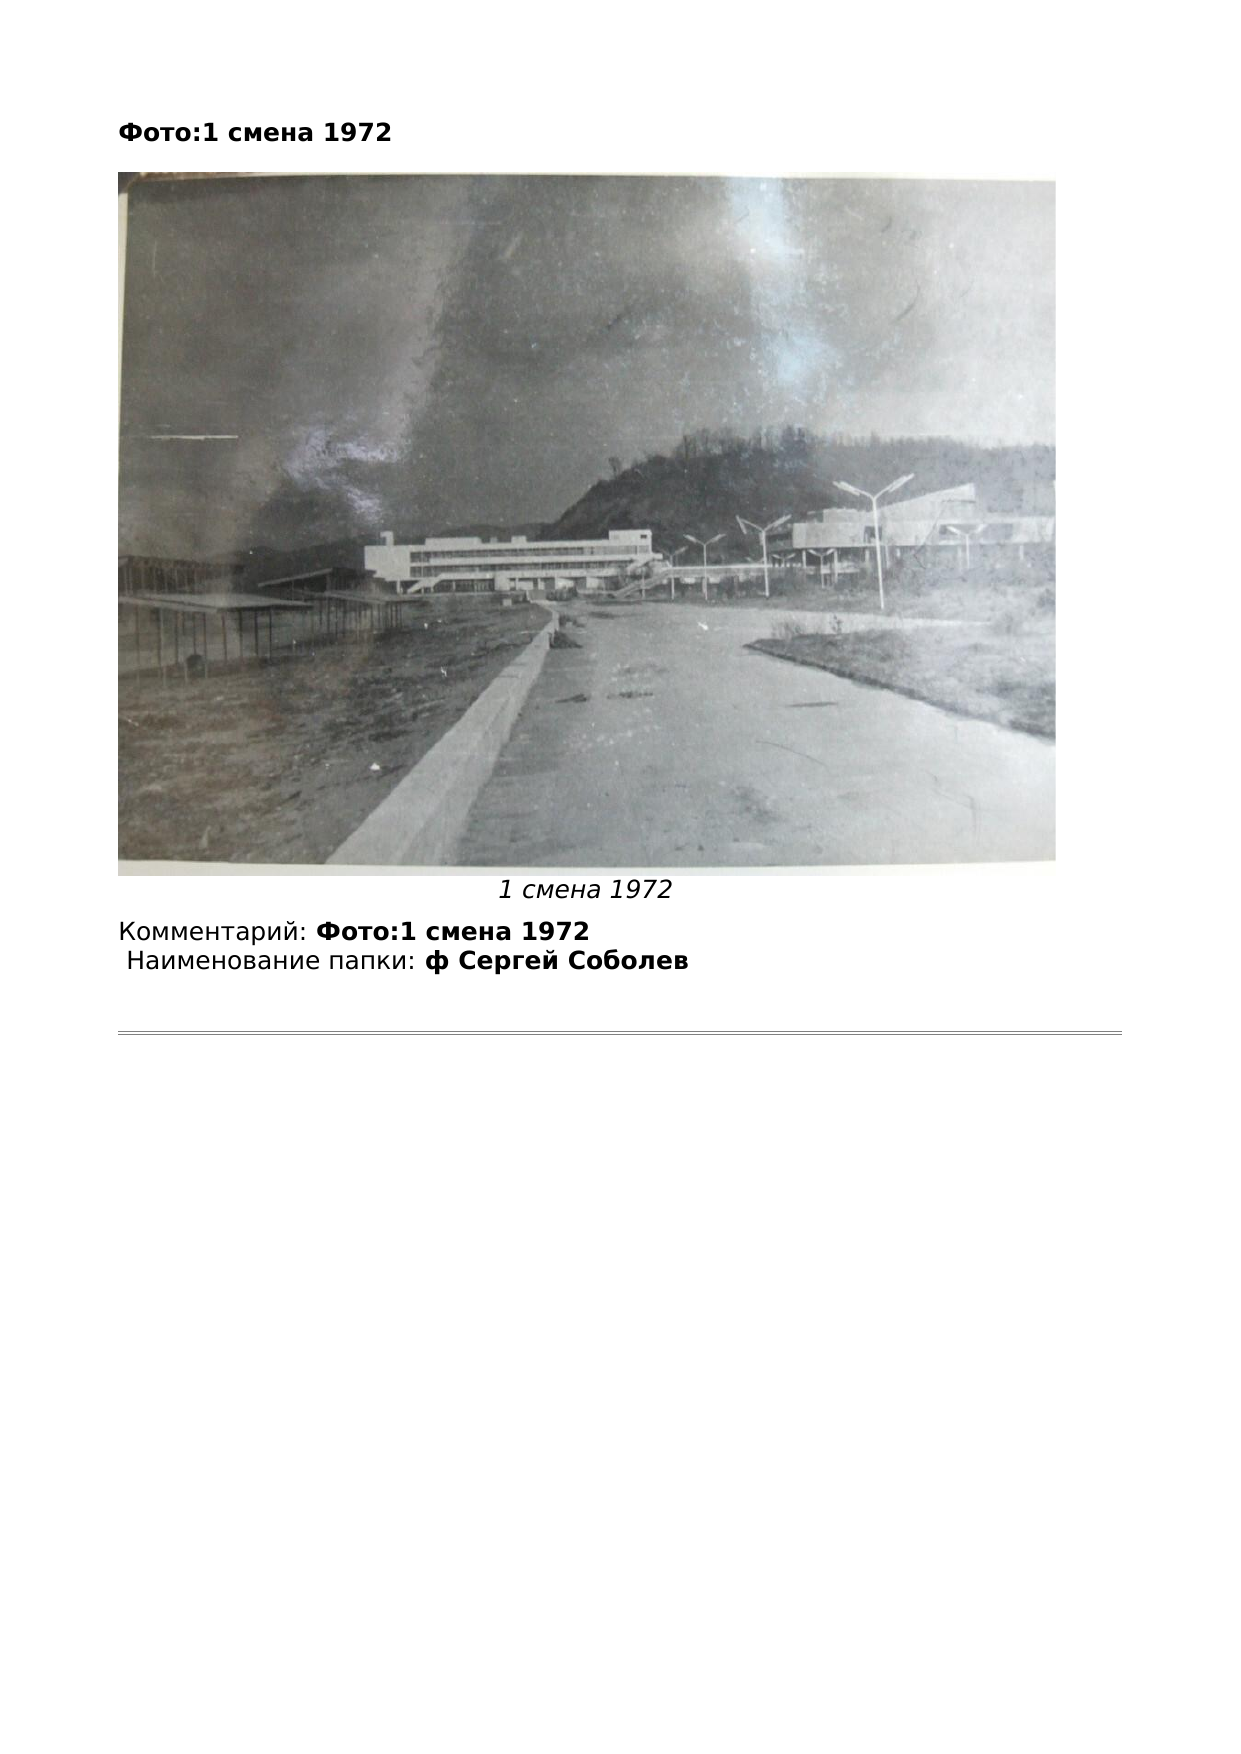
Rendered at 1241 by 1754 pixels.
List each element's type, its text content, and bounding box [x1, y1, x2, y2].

subtitle Фото:1 смена 1972 [118, 118, 1122, 147]
text 1 смена 1972 [118, 876, 1056, 904]
picture [118, 172, 1056, 876]
text Комментарий: Фото:1 смена 1972 Наименование папки: ф Сергей Соболев [118, 917, 1122, 1004]
